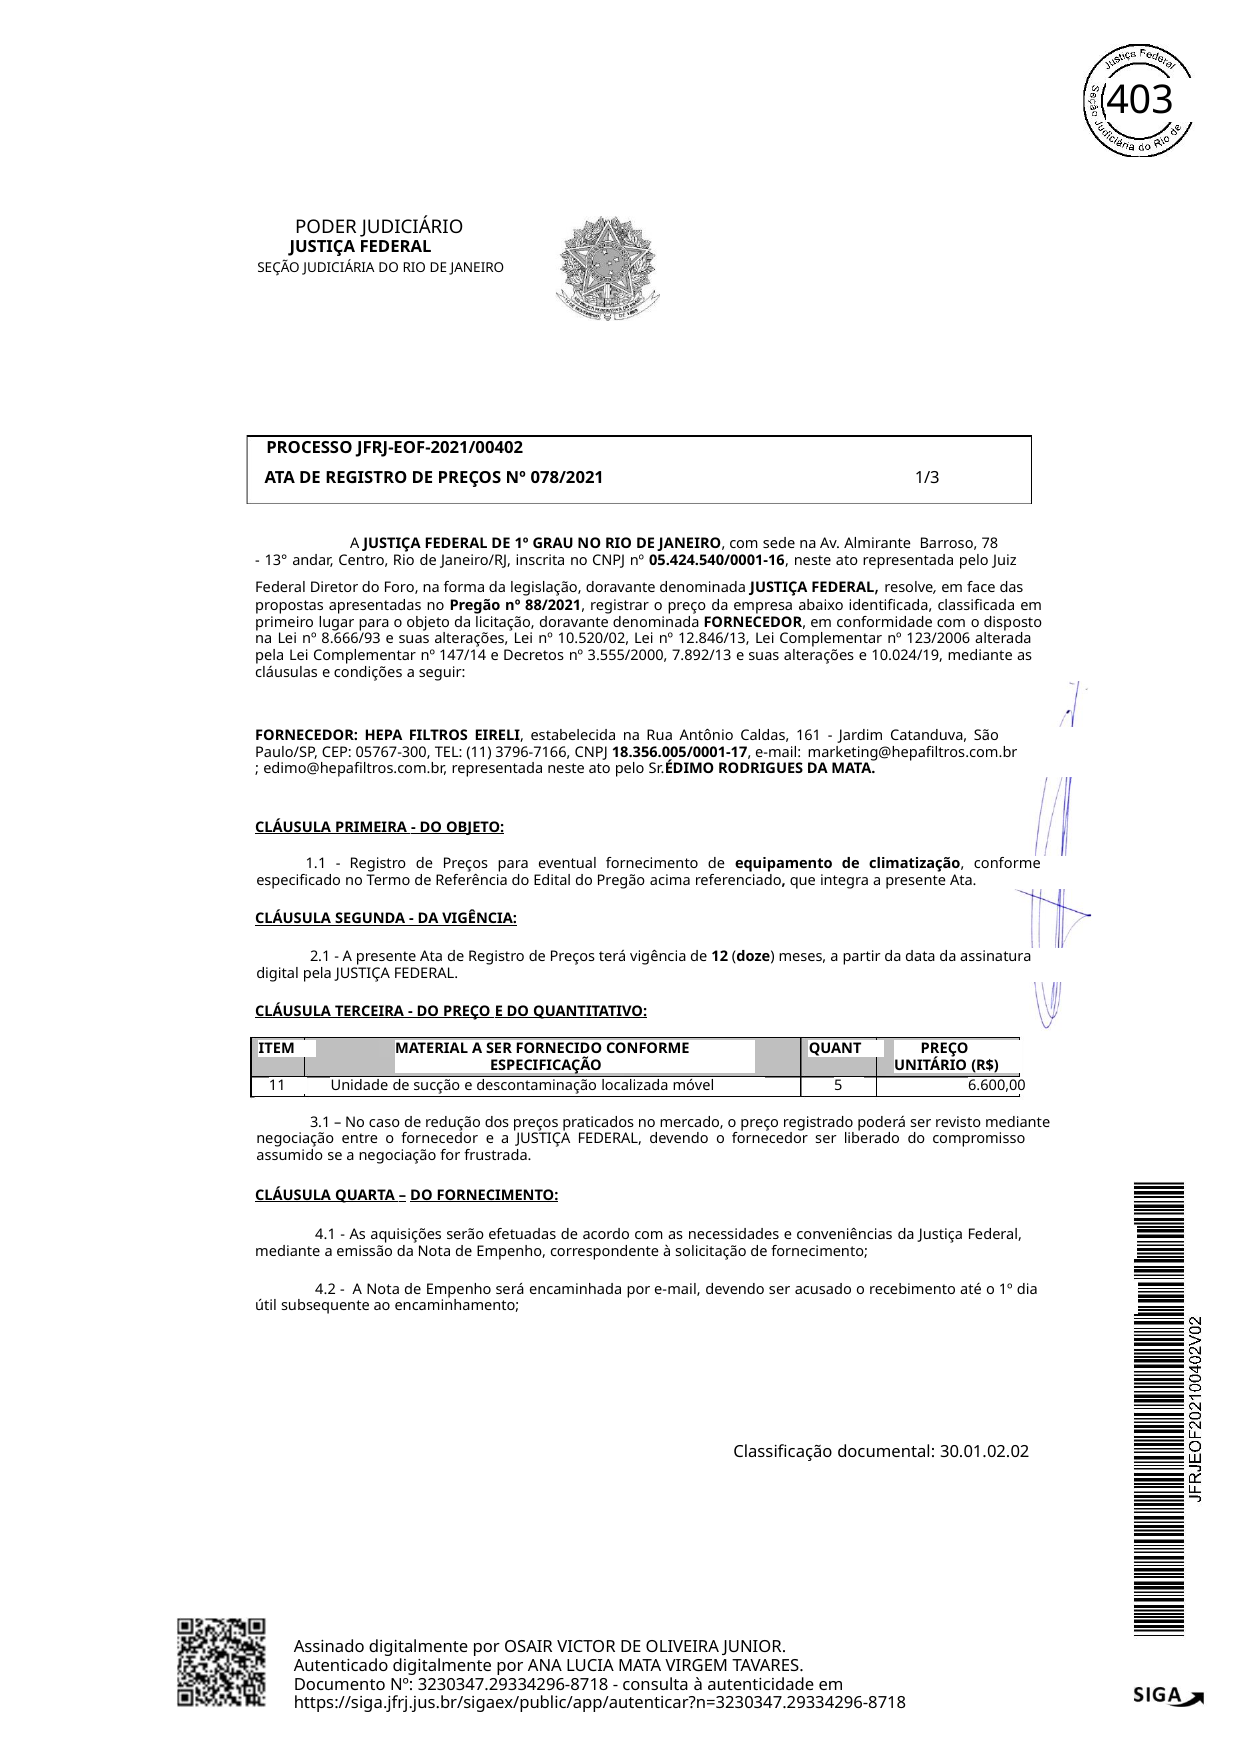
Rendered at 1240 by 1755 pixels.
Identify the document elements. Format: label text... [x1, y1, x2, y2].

text 6.600,00 [968, 1077, 1048, 1094]
text CLÁUSULA QUARTA – DO FORNECIMENTO: [255, 1187, 624, 1203]
text PODER JUDICIÁRIO [295, 217, 473, 238]
text QUANT [808, 1040, 884, 1057]
text FORNECEDOR: HEPA FILTROS EIRELI, estabelecida na Rua Antônio Caldas, 161 - Jardim Catanduva, São [255, 727, 1139, 744]
text ITEM [258, 1040, 316, 1057]
text PROCESSO JFRJ-EOF-2021/00402 [266, 438, 581, 457]
text CLÁUSULA TERCEIRA - DO PREÇO E DO QUANTITATIVO: [255, 1003, 737, 1019]
text 4.1 - As aquisições serão efetuadas de acordo com as necessidades e conveniências da Justiça Federal, [315, 1226, 1137, 1243]
text Paulo/SP, CEP: 05767-300, TEL: (11) 3796-7166, CNPJ 18.356.005/0001-17, e-mail: marketing@hepafiltros.com.br [255, 744, 1139, 761]
text 5 [834, 1077, 864, 1094]
text assumido se a negociação for frustrada. [256, 1147, 1138, 1164]
text 1.1 - Registro de Preços para eventual fornecimento de equipamento de climatização, conforme [305, 856, 1138, 872]
text JUSTIÇA FEDERAL [289, 238, 473, 256]
text na Lei nº 8.666/93 e suas alterações, Lei nº 10.520/02, Lei nº 12.846/13, Lei Complementar nº 123/2006 alterada [255, 631, 1138, 647]
text UNITÁRIO (R$) [894, 1057, 1022, 1073]
text CLÁUSULA PRIMEIRA - DO OBJETO: [255, 819, 562, 835]
text ESPECIFICAÇÃO [490, 1057, 755, 1073]
text pela Lei Complementar nº 147/14 e Decretos nº 3.555/2000, 7.892/13 e suas alterações e 10.024/19, mediante as [255, 647, 1138, 664]
text https://siga.jfrj.jus.br/sigaex/public/app/autenticar?n=3230347.29334296-8718 [293, 1694, 954, 1712]
text ATA DE REGISTRO DE PREÇOS Nº 078/2021 [264, 468, 671, 487]
text 2.1 - A presente Ata de Registro de Preços terá vigência de 12 (doze) meses, a partir da data da assinatura [310, 948, 1138, 965]
text CLÁUSULA SEGUNDA - DA VIGÊNCIA: [255, 911, 575, 927]
text Assinado digitalmente por OSAIR VICTOR DE OLIVEIRA JUNIOR. [293, 1638, 954, 1656]
text Federal Diretor do Foro, na forma da legislação, doravante denominada JUSTIÇA FEDERAL, resolve, em face das [255, 577, 1138, 597]
text propostas apresentadas no Pregão nº 88/2021, registrar o preço da empresa abaixo identificada, classificada em [255, 597, 1138, 614]
text 3.1 – No caso de redução dos preços praticados no mercado, o preço registrado poderá ser revisto mediante [310, 1114, 1138, 1131]
text Unidade de sucção e descontaminação localizada móvel [330, 1077, 765, 1094]
text PREÇO [920, 1040, 1022, 1057]
text SEÇÃO JUDICIÁRIA DO RIO DE JANEIRO [257, 260, 519, 275]
text MATERIAL A SER FORNECIDO CONFORME [395, 1040, 755, 1057]
text ; edimo@hepafiltros.com.br, representada neste ato pelo Sr.ÉDIMO RODRIGUES DA MATA. [255, 761, 1139, 777]
text negociação entre o fornecedor e a JUSTIÇA FEDERAL, devendo o fornecedor ser liberado do compromisso [256, 1131, 1138, 1147]
text Autenticado digitalmente por ANA LUCIA MATA VIRGEM TAVARES. [293, 1656, 954, 1675]
text A JUSTIÇA FEDERAL DE 1º GRAU NO RIO DE JANEIRO, com sede na Av. Almirante Barroso, 78 [350, 536, 1138, 552]
text digital pela JUSTIÇA FEDERAL. [256, 965, 1138, 982]
text Documento Nº: 3230347.29334296-8718 - consulta à autenticidade em [293, 1675, 954, 1694]
text mediante a emissão da Nota de Empenho, correspondente à solicitação de fornecimento; [255, 1243, 1137, 1259]
text útil subsequente ao encaminhamento; [255, 1297, 1138, 1314]
text - 13° andar, Centro, Rio de Janeiro/RJ, inscrita no CNPJ nº 05.424.540/0001-16, neste ato representada pelo Juiz [255, 552, 1138, 569]
text especificado no Termo de Referência do Edital do Pregão acima referenciado, que integra a presente Ata. [256, 872, 1138, 889]
text cláusulas e condições a seguir: [255, 664, 1138, 681]
text primeiro lugar para o objeto da licitação, doravante denominada FORNECEDOR, em conformidade com o disposto [255, 614, 1138, 631]
text 11 [269, 1077, 307, 1094]
text 4.2 - A Nota de Empenho será encaminhada por e-mail, devendo ser acusado o recebimento até o 1º dia [315, 1281, 1138, 1297]
text Classificação documental: 30.01.02.02 [733, 1443, 1031, 1461]
text 403 [1106, 78, 1231, 122]
text 1/3 [914, 468, 963, 487]
